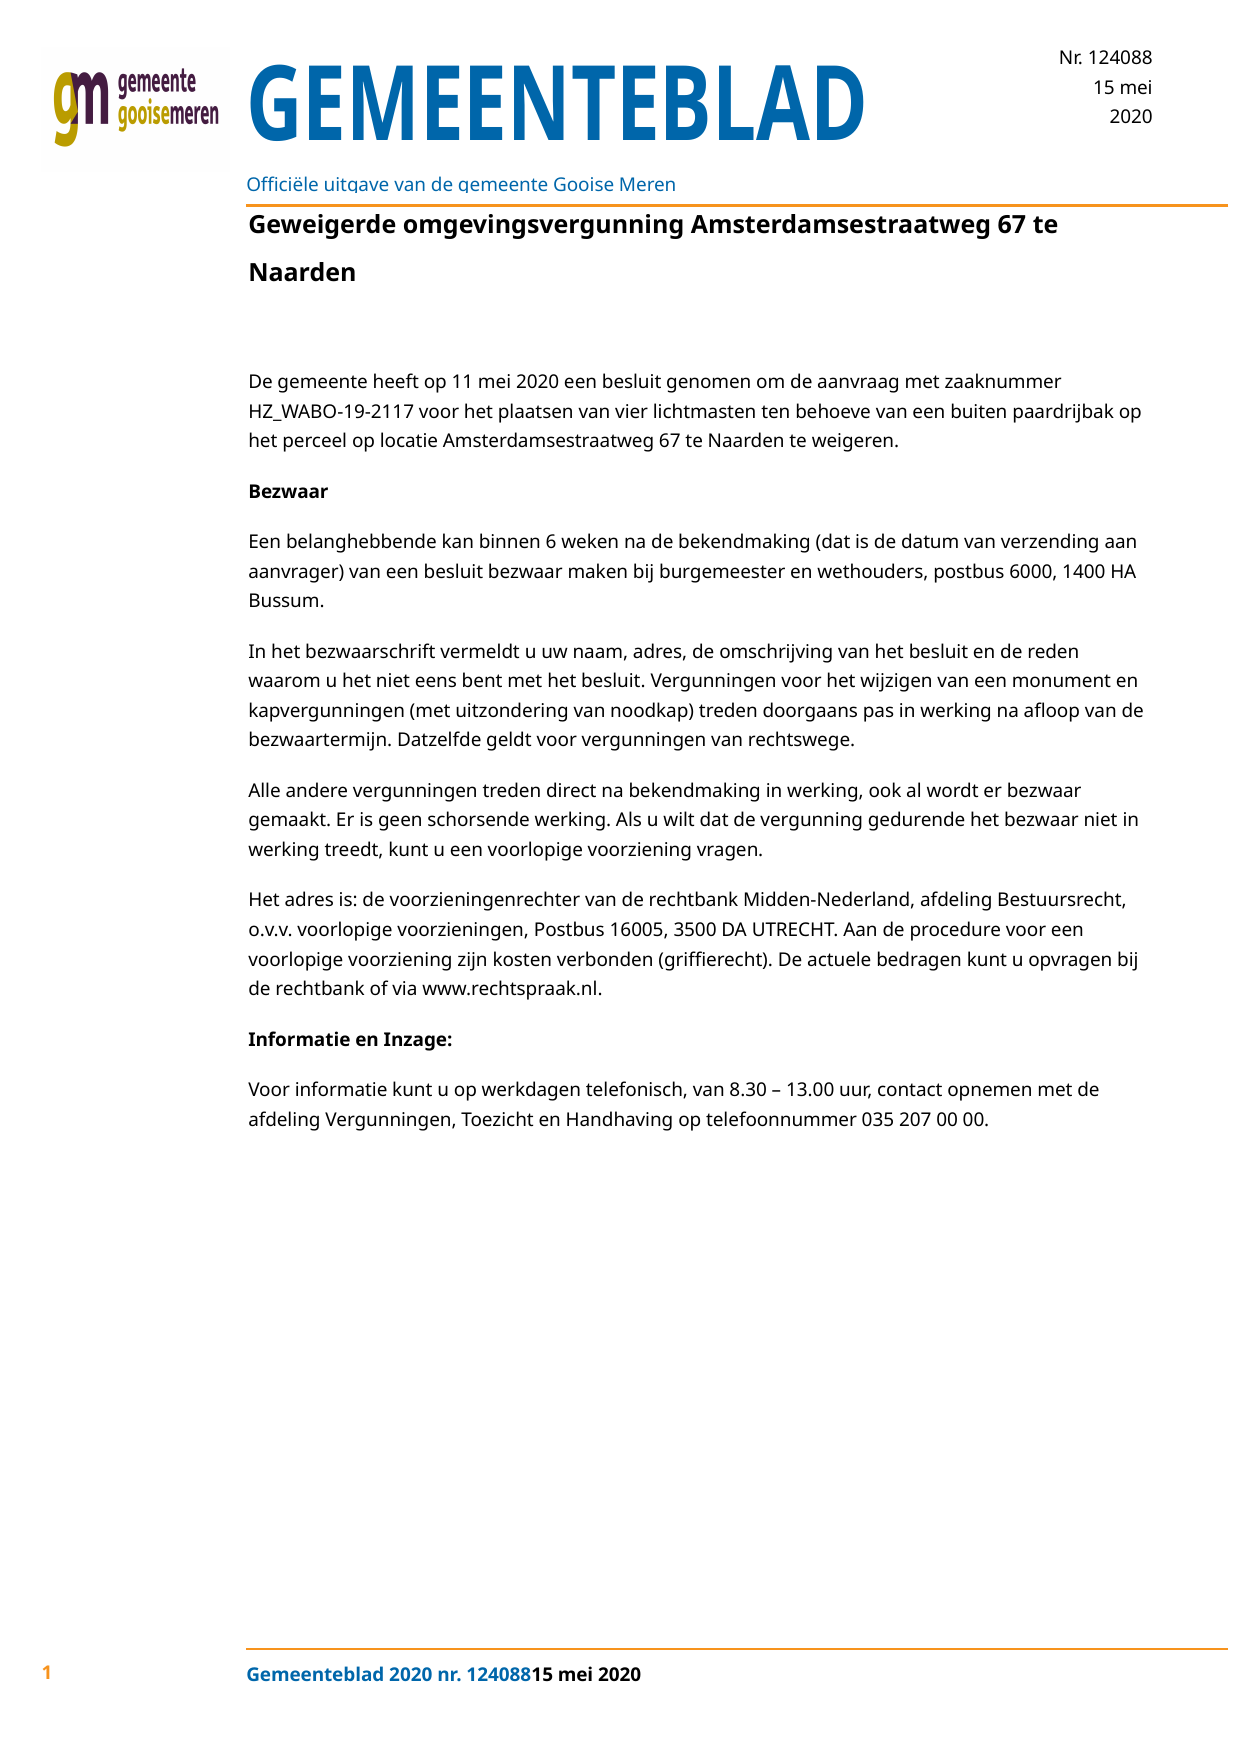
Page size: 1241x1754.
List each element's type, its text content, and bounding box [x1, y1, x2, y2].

text Geweigerde omgevingsvergunning Amsterdamsestraatweg 67 te Naarden [248, 207, 1152, 288]
text Bezwaar [248, 478, 1152, 504]
text Het adres is: de voorzieningenrechter van de rechtbank Midden-Nederland, afdeling Bestuursrecht, o.v.v. voorlopige voorzieningen, Postbus 16005, 3500 DA UTRECHT. Aan de procedure voor een voorlopige voorziening zijn kosten verbonden (griffierecht). De actuele bedragen kunt u opvragen bij de rechtbank of via www.rechtspraak.nl. [248, 887, 1152, 1001]
text Informatie en Inzage: [248, 1026, 1152, 1052]
text Een belanghebbende kan binnen 6 weken na de bekendmaking (dat is de datum van verzending aan aanvrager) van een besluit bezwaar maken bij burgemeester en wethouders, postbus 6000, 1400 HA Bussum. [248, 528, 1152, 613]
text De gemeente heeft op 11 mei 2020 een besluit genomen om de aanvraag met zaaknummer HZ_WABO-19-2117 voor het plaatsen van vier lichtmasten ten behoeve van een buiten paardrijbak op het perceel op locatie Amsterdamsestraatweg 67 te Naarden te weigeren. [248, 368, 1152, 453]
text Alle andere vergunningen treden direct na bekendmaking in werking, ook al wordt er bezwaar gemaakt. Er is geen schorsende werking. Als u wilt dat de vergunning gedurende het bezwaar niet in werking treedt, kunt u een voorlopige voorziening vragen. [248, 777, 1152, 862]
text In het bezwaarschrift vermeldt u uw naam, adres, de omschrijving van het besluit en de reden waarom u het niet eens bent met het besluit. Vergunningen voor het wijzigen van een monument en kapvergunningen (met uitzondering van noodkap) treden doorgaans pas in werking na afloop van de bezwaartermijn. Datzelfde geldt voor vergunningen van rechtswege. [248, 638, 1152, 752]
text Voor informatie kunt u op werkdagen telefonisch, van 8.30 – 13.00 uur, contact opnemen met de afdeling Vergunningen, Toezicht en Handhaving op telefoonnummer 035 207 00 00. [248, 1076, 1152, 1132]
picture [41, 47, 231, 172]
